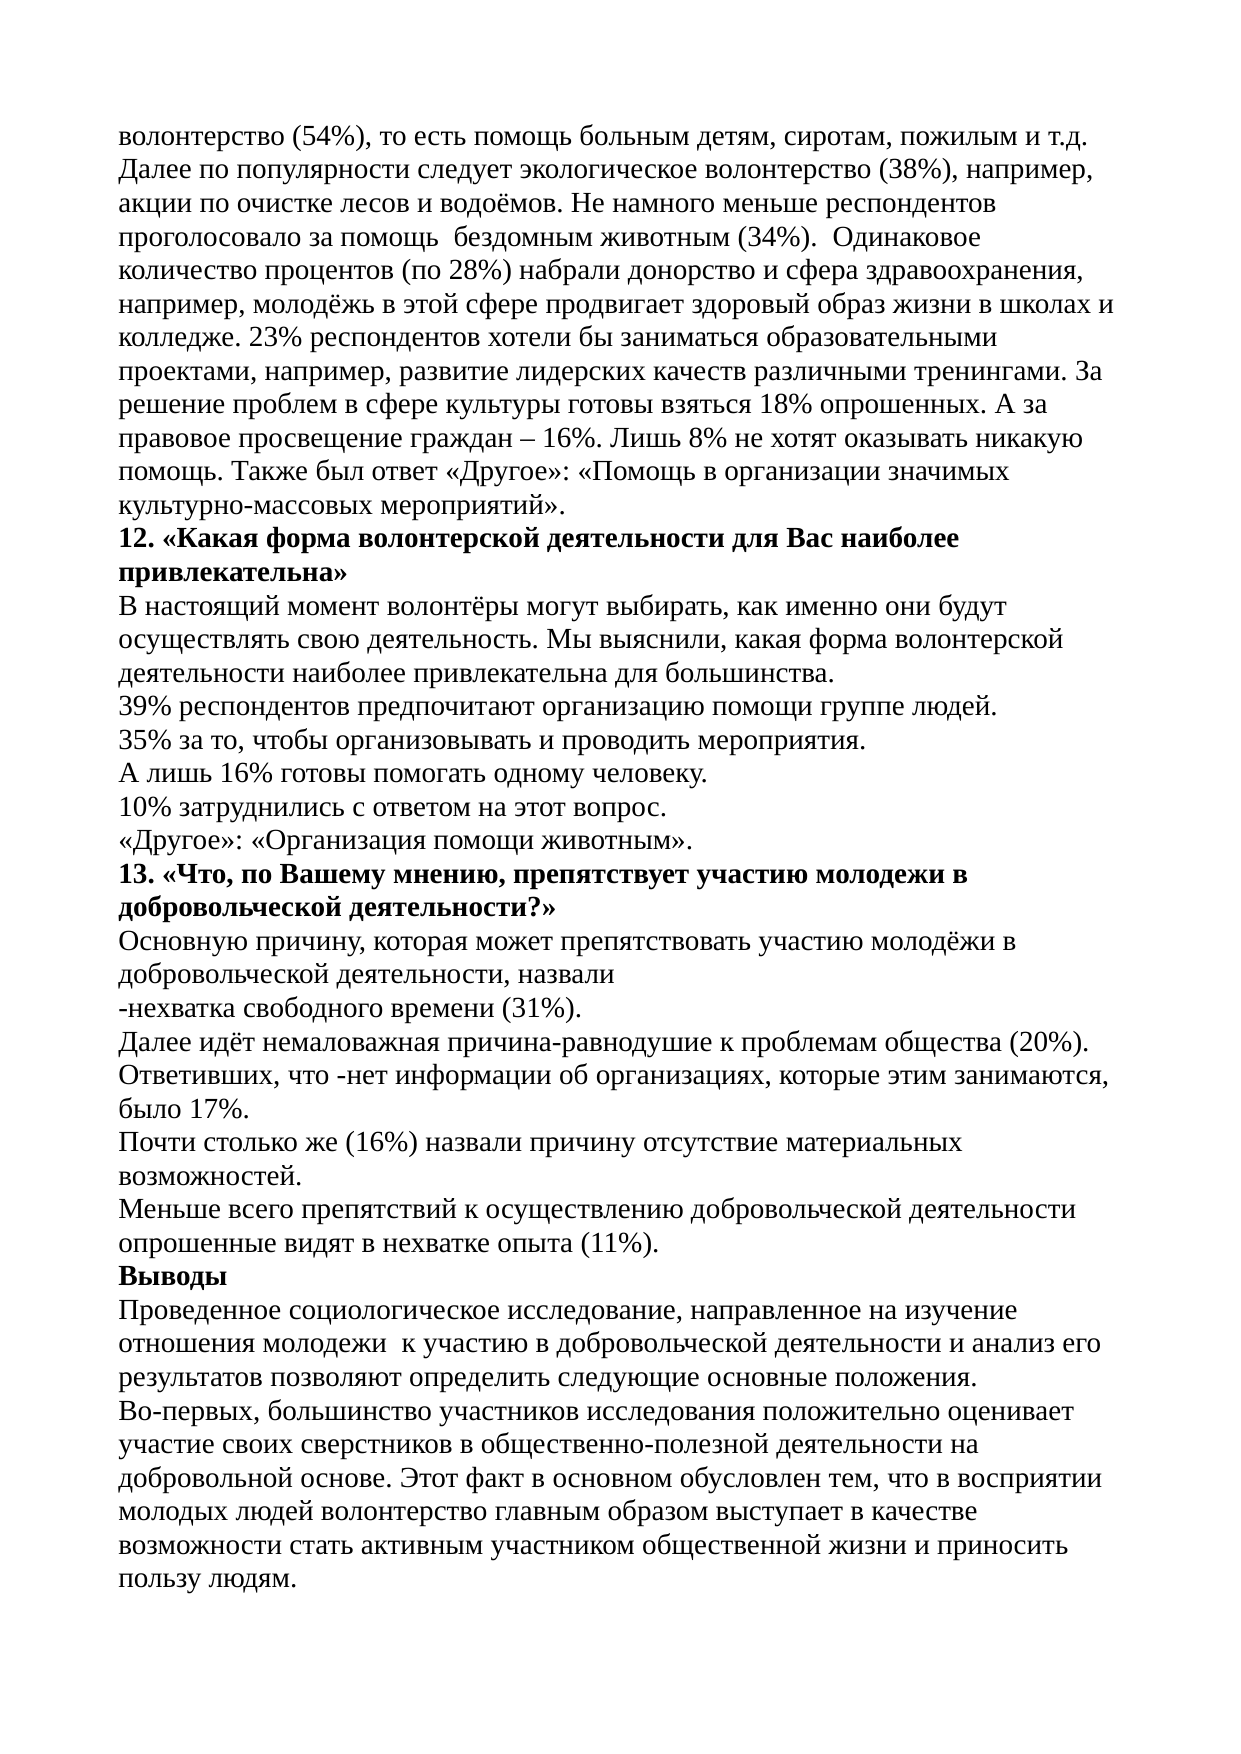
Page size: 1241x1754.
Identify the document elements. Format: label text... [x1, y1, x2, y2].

text Далее идёт немаловажная причина-равнодушие к проблемам общества (20%). Ответивших, что -нет информации об организациях, которые этим занимаются, было 17%. [118, 1024, 1122, 1124]
text Проведенное социологическое исследование, направленное на изучение отношения молодежи к участию в добровольческой деятельности и анализ его результатов позволяют определить следующие основные положения. [118, 1292, 1122, 1393]
text 10% затруднились с ответом на этот вопрос. [118, 789, 1122, 822]
text 12. «Какая форма волонтерской деятельности для Вас наиболее привлекательна» [118, 521, 1122, 588]
text 39% респондентов предпочитают организацию помощи группе людей. [118, 688, 1122, 722]
text А лишь 16% готовы помогать одному человеку. [118, 755, 1122, 789]
text Почти столько же (16%) назвали причину отсутствие материальных возможностей. [118, 1124, 1122, 1191]
text В настоящий момент волонтёры могут выбирать, как именно они будут осуществлять свою деятельность. Мы выяснили, какая форма волонтерской деятельности наиболее привлекательна для большинства. [118, 588, 1122, 688]
text «Другое»: «Организация помощи животным». [118, 822, 1122, 856]
text Основную причину, которая может препятствовать участию молодёжи в добровольческой деятельности, назвали [118, 923, 1122, 990]
text Во-первых, большинство участников исследования положительно оценивает участие своих сверстников в общественно-полезной деятельности на добровольной основе. Этот факт в основном обусловлен тем, что в восприятии молодых людей волонтерство главным образом выступает в качестве возможности стать активным участником общественной жизни и приносить пользу людям. [118, 1393, 1122, 1594]
text -нехватка свободного времени (31%). [118, 990, 1122, 1024]
text Выводы [118, 1258, 1122, 1292]
text волонтерство (54%), то есть помощь больным детям, сиротам, пожилым и т.д. Далее по популярности следует экологическое волонтерство (38%), например, акции по очистке лесов и водоёмов. Не намного меньше респондентов проголосовало за помощь бездомным животным (34%). Одинаковое количество процентов (по 28%) набрали донорство и сфера здравоохранения, например, молодёжь в этой сфере продвигает здоровый образ жизни в школах и колледже. 23% респондентов хотели бы заниматься образовательными проектами, например, развитие лидерских качеств различными тренингами. За решение проблем в сфере культуры готовы взяться 18% опрошенных. А за правовое просвещение граждан – 16%. Лишь 8% не хотят оказывать никакую помощь. Также был ответ «Другое»: «Помощь в организации значимых культурно-массовых мероприятий». [118, 118, 1122, 521]
text 35% за то, чтобы организовывать и проводить мероприятия. [118, 722, 1122, 755]
text Меньше всего препятствий к осуществлению добровольческой деятельности опрошенные видят в нехватке опыта (11%). [118, 1191, 1122, 1258]
text 13. «Что, по Вашему мнению, препятствует участию молодежи в добровольческой деятельности?» [118, 856, 1122, 923]
